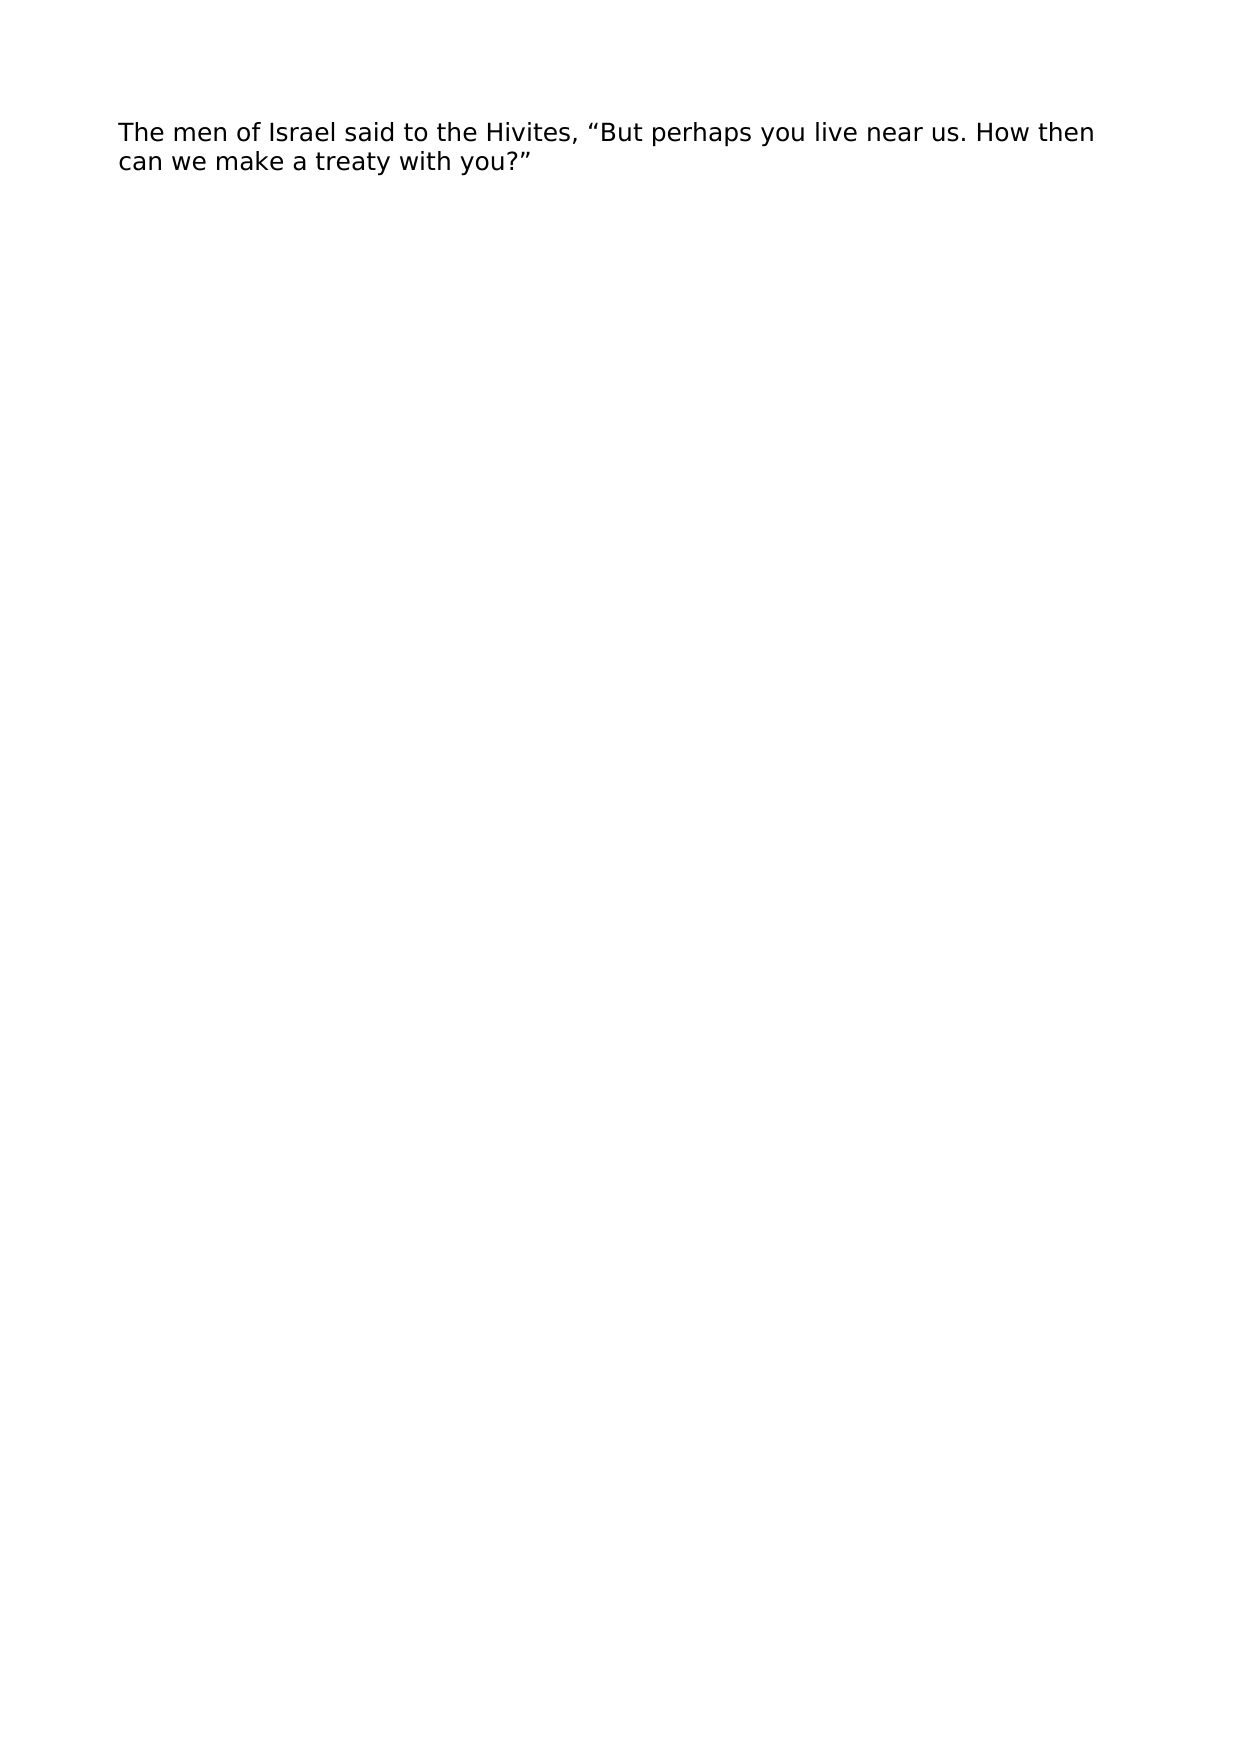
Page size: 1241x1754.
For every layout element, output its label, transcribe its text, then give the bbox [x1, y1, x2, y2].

text The men of Israel said to the Hivites, “But perhaps you live near us. How then can we make a treaty with you?” [118, 118, 1122, 176]
